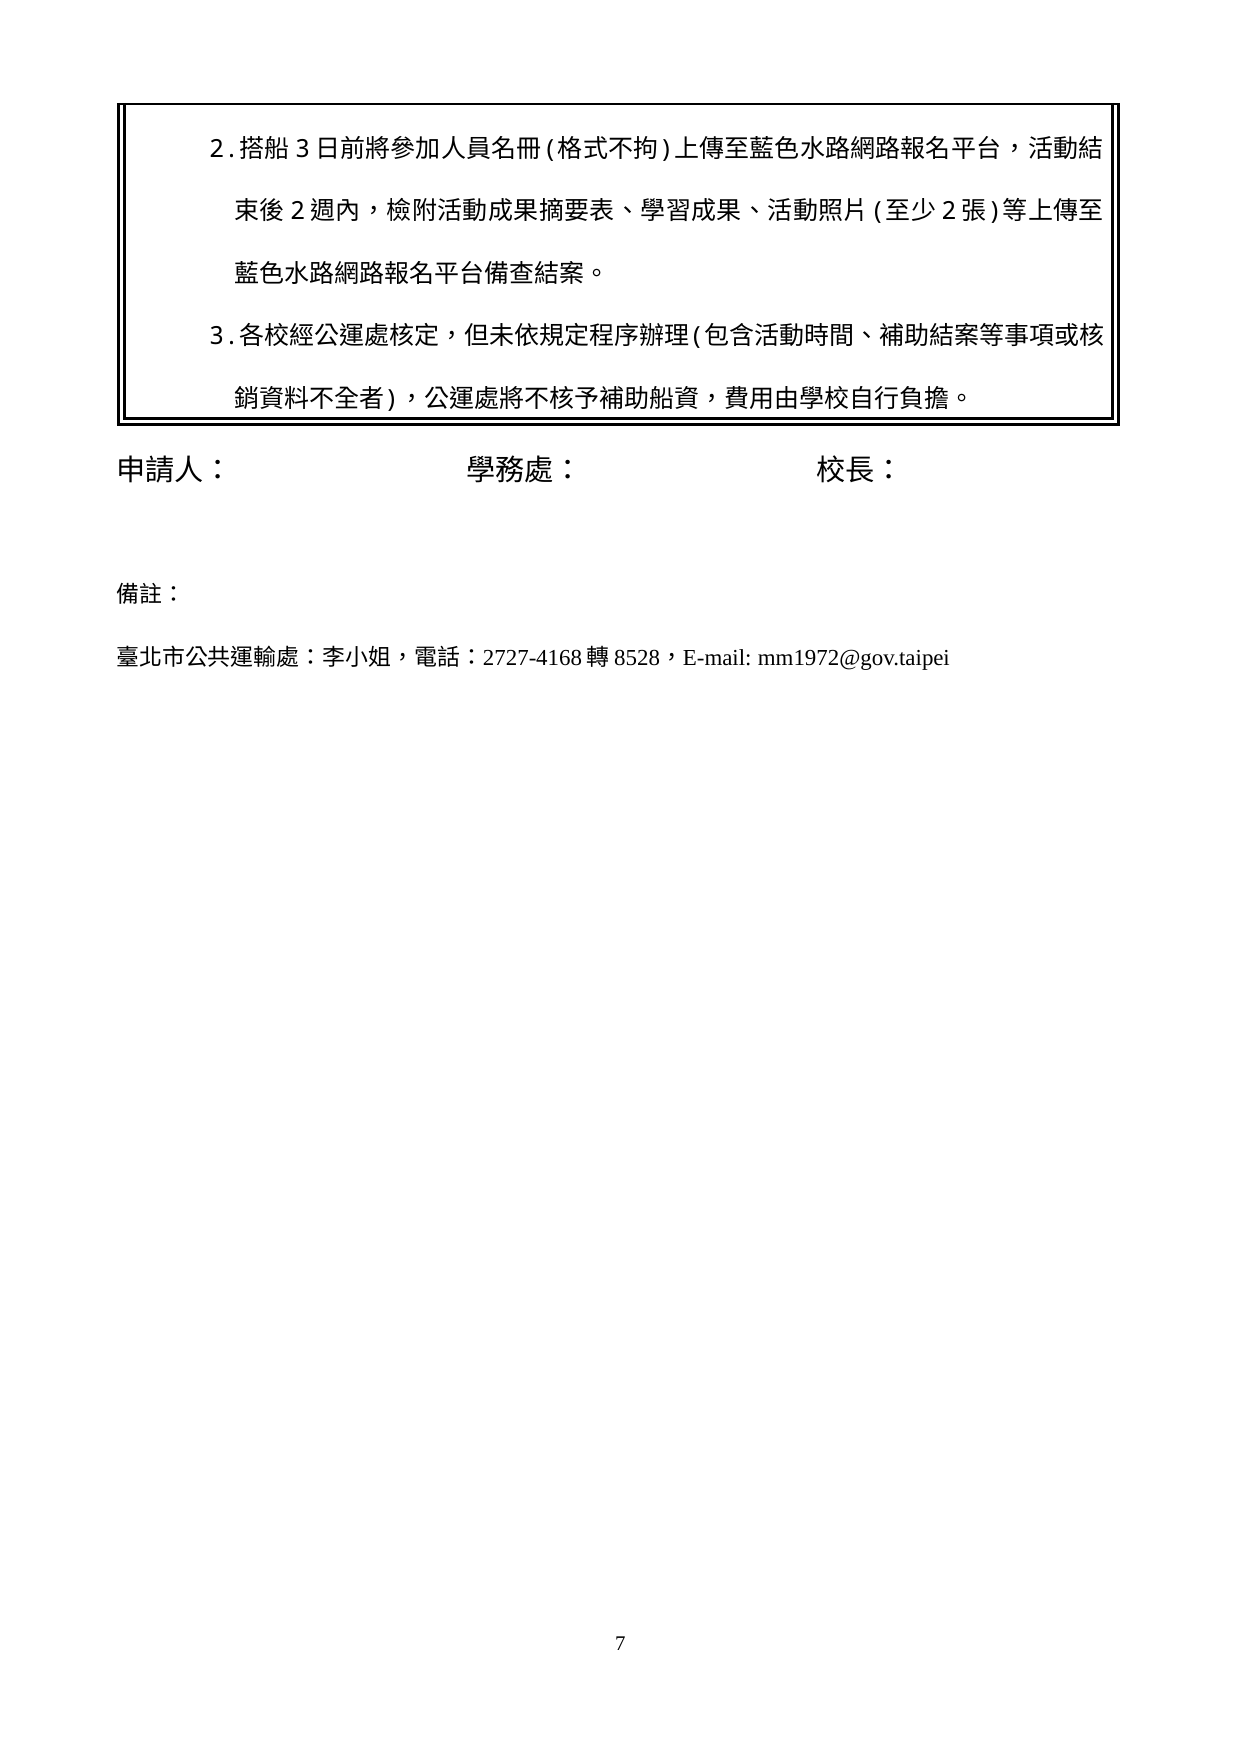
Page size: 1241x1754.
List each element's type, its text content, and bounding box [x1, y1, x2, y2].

text 申請人： 學務處： 校長： [116, 426, 1092, 489]
text 備註： [116, 551, 1092, 614]
table_cell 2.搭船3日前將參加人員名冊(格式不拘)上傳至藍色水路網路報名平台，活動結束後2週內，檢附活動成果摘要表、學習成果、活動照片(至少2張)等上傳至藍色水路網路報名平台備查結案。 3.各校經公運處核定，但未依規定程序辦理(包含活動時間、補助結案等事項或核銷資料不全者)，公運處將不核予補助船資，費用由學校自行負擔。 [126, 105, 1111, 417]
text 臺北市公共運輸處：李小姐，電話：2727-4168轉8528，E-mail: mm1972@gov.taipei [116, 614, 1092, 676]
